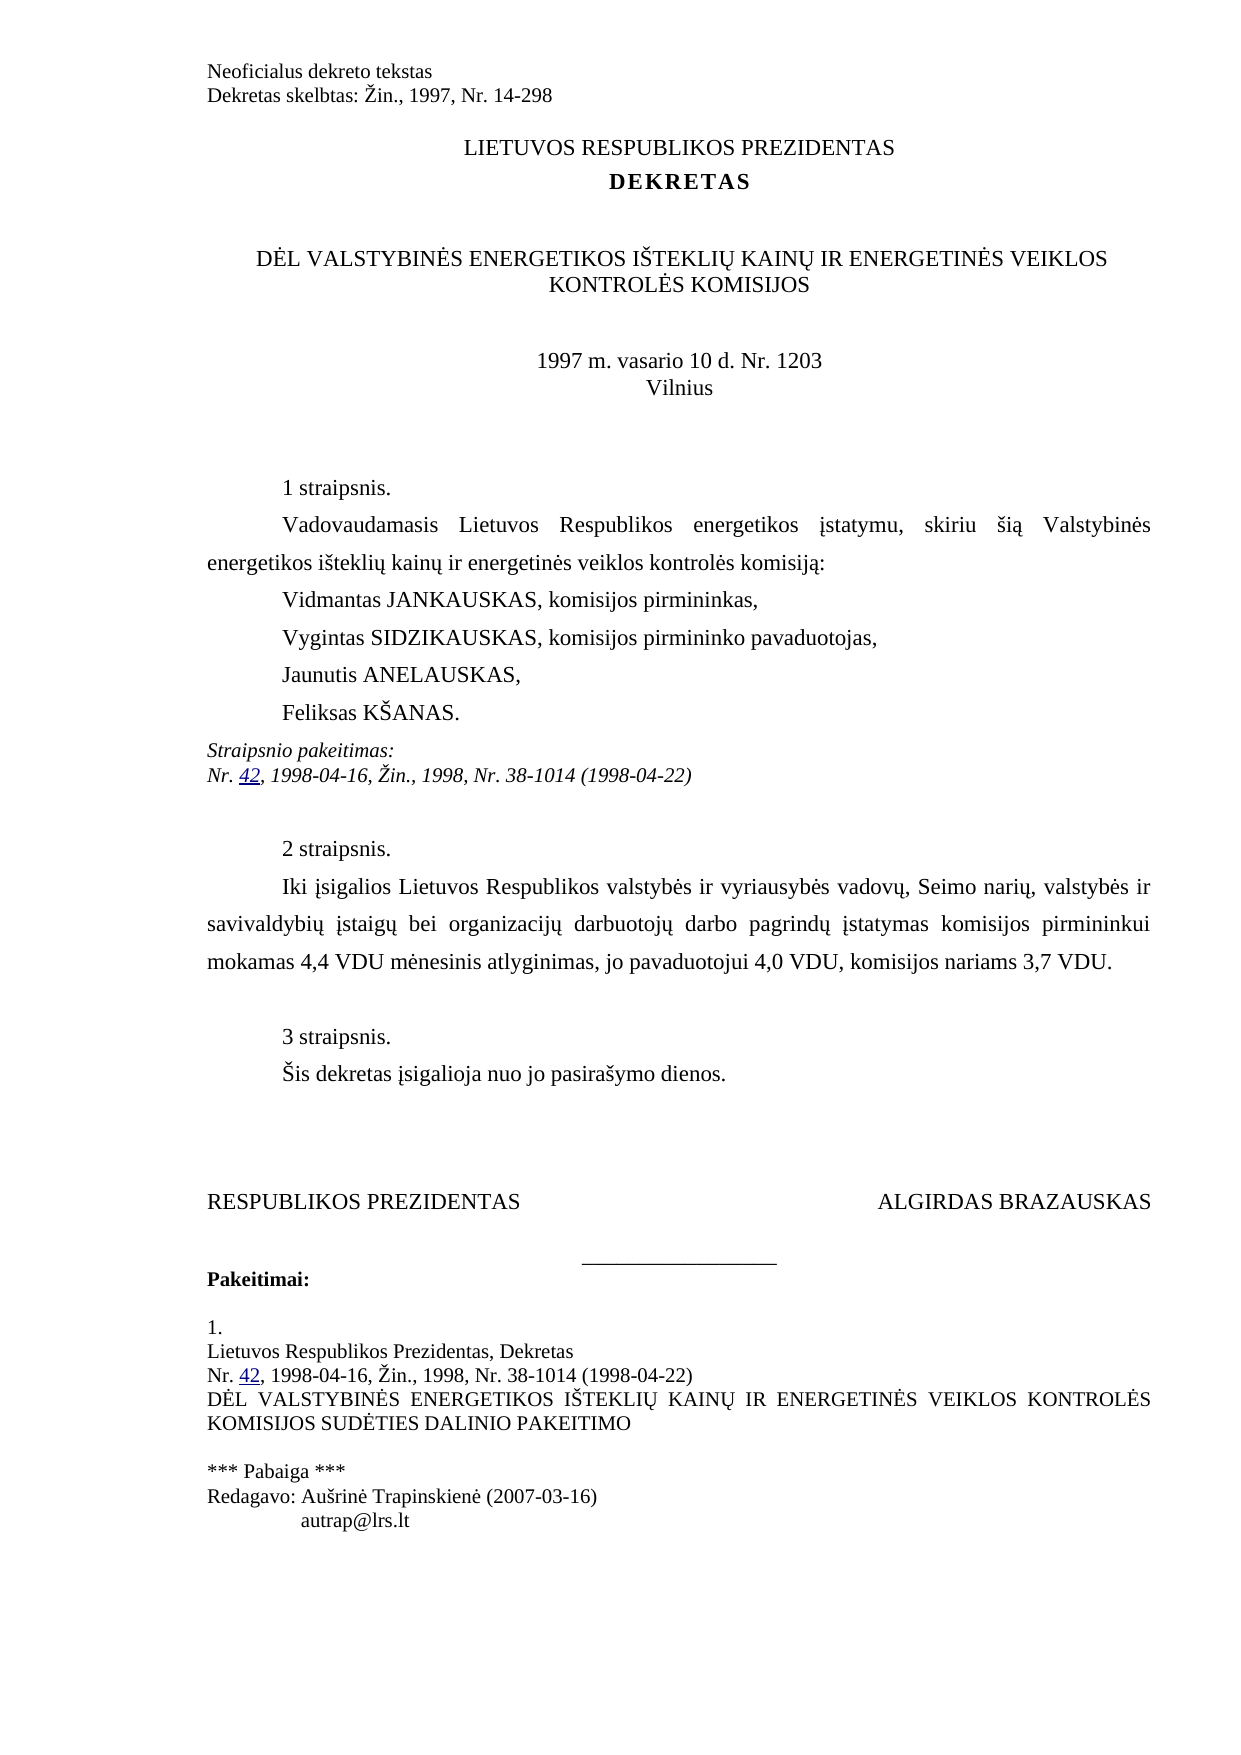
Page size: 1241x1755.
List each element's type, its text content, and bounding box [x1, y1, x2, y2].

text 1997 m. vasario 10 d. Nr. 1203 Vilnius [207, 347, 1152, 400]
text DĖL VALSTYBINĖS ENERGETIKOS IŠTEKLIŲ KAINŲ IR ENERGETINĖS VEIKLOS KONTROLĖS KOMISIJOS SUDĖTIES DALINIO PAKEITIMO [207, 1387, 1152, 1435]
text LIETUVOS RESPUBLIKOS PREZIDENTAS [207, 133, 1152, 160]
text Dekretas skelbtas: Žin., 1997, Nr. 14-298 [207, 83, 1152, 107]
text Nr. 42, 1998-04-16, Žin., 1998, Nr. 38-1014 (1998-04-22) [207, 762, 1152, 787]
text Iki įsigalios Lietuvos Respublikos valstybės ir vyriausybės vadovų, Seimo narių, valstybės ir savivaldybių įstaigų bei organizacijų darbuotojų darbo pagrindų įstatymas komisijos pirmininkui mokamas 4,4 VDU mėnesinis atlyginimas, jo pavaduotojui 4,0 VDU, komisijos nariams 3,7 VDU. [207, 862, 1152, 974]
text Jaunutis ANELAUSKAS, [207, 650, 1152, 687]
text Vadovaudamasis Lietuvos Respublikos energetikos įstatymu, skiriu šią Valstybinės energetikos išteklių kainų ir energetinės veiklos kontrolės komisiją: [207, 500, 1152, 575]
text Neoficialus dekreto tekstas [207, 59, 1152, 83]
text autrap@lrs.lt [207, 1508, 1152, 1532]
text Redagavo: Aušrinė Trapinskienė (2007-03-16) [207, 1483, 1152, 1508]
text Feliksas KŠANAS. [207, 687, 1152, 725]
text Nr. 42, 1998-04-16, Žin., 1998, Nr. 38-1014 (1998-04-22) [207, 1363, 1152, 1387]
text 1 straipsnis. [207, 462, 1152, 500]
text Vygintas SIDZIKAUSKAS, komisijos pirmininko pavaduotojas, [207, 612, 1152, 650]
text 1. [207, 1315, 1152, 1339]
text DĖL VALSTYBINĖS ENERGETIKOS IŠTEKLIŲ KAINŲ IR ENERGETINĖS VEIKLOS KONTROLĖS KOMISIJOS [207, 244, 1152, 297]
text Pakeitimai: [207, 1267, 1152, 1291]
text DEKRETAS [207, 168, 1152, 194]
text Lietuvos Respublikos Prezidentas, Dekretas [207, 1339, 1152, 1363]
text 3 straipsnis. [207, 1012, 1152, 1049]
text Straipsnio pakeitimas: [207, 725, 1152, 762]
text 2 straipsnis. [207, 824, 1152, 862]
text _________________ [207, 1241, 1152, 1267]
text Šis dekretas įsigalioja nuo jo pasirašymo dienos. [207, 1049, 1152, 1087]
text Vidmantas JANKAUSKAS, komisijos pirmininkas, [207, 575, 1152, 612]
text RESPUBLIKOS PREZIDENTAS ALGIRDAS BRAZAUSKAS [207, 1188, 1152, 1214]
text *** Pabaiga *** [207, 1459, 1152, 1483]
